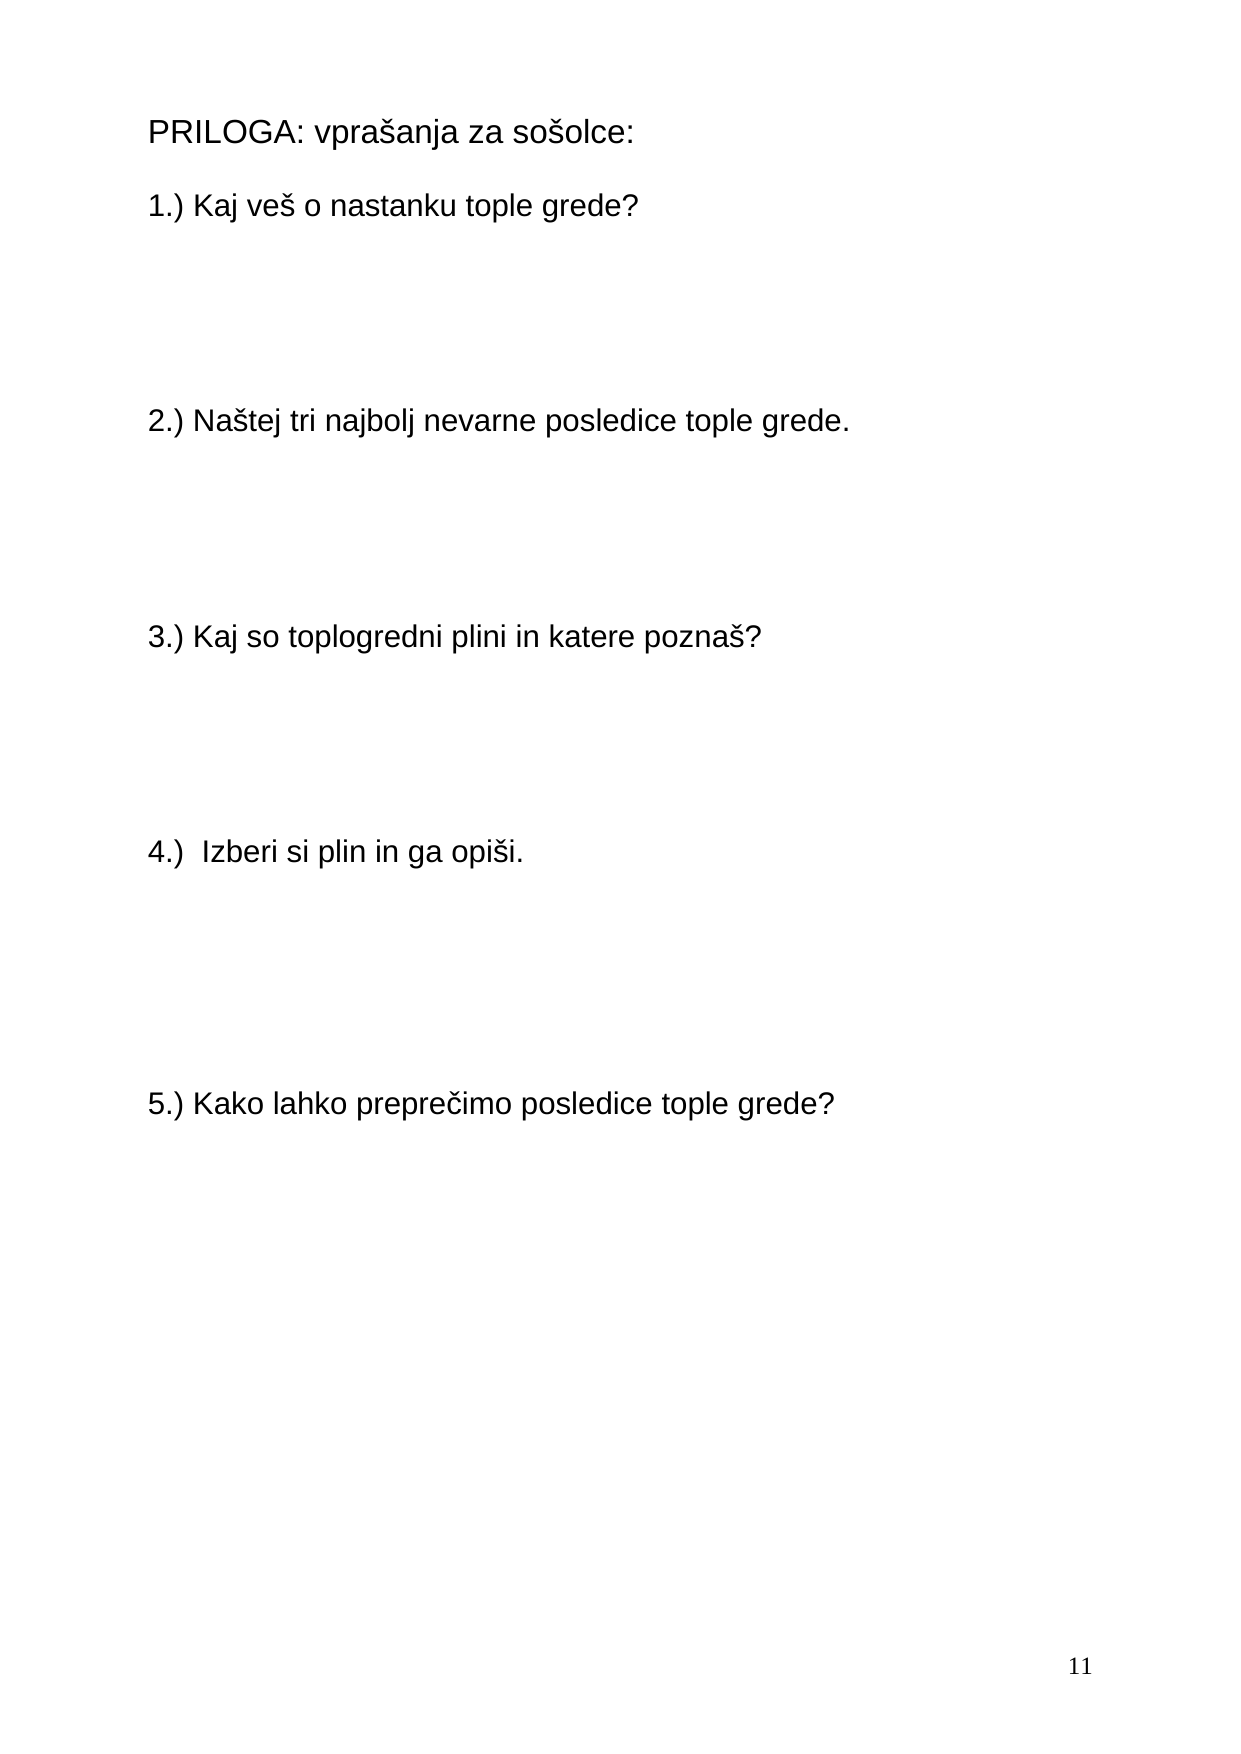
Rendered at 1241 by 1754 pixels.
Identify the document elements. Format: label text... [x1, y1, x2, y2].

text 5.) Kako lahko preprečimo posledice tople grede? [148, 1085, 1092, 1121]
text 2.) Naštej tri najbolj nevarne posledice tople grede. [148, 402, 1092, 438]
text 4.) Izberi si plin in ga opiši. [148, 833, 1092, 869]
text PRILOGA: vprašanja za sošolce: [148, 112, 1092, 151]
text 3.) Kaj so toplogredni plini in katere poznaš? [148, 618, 1092, 654]
text 1.) Kaj veš o nastanku tople grede? [148, 187, 1092, 222]
